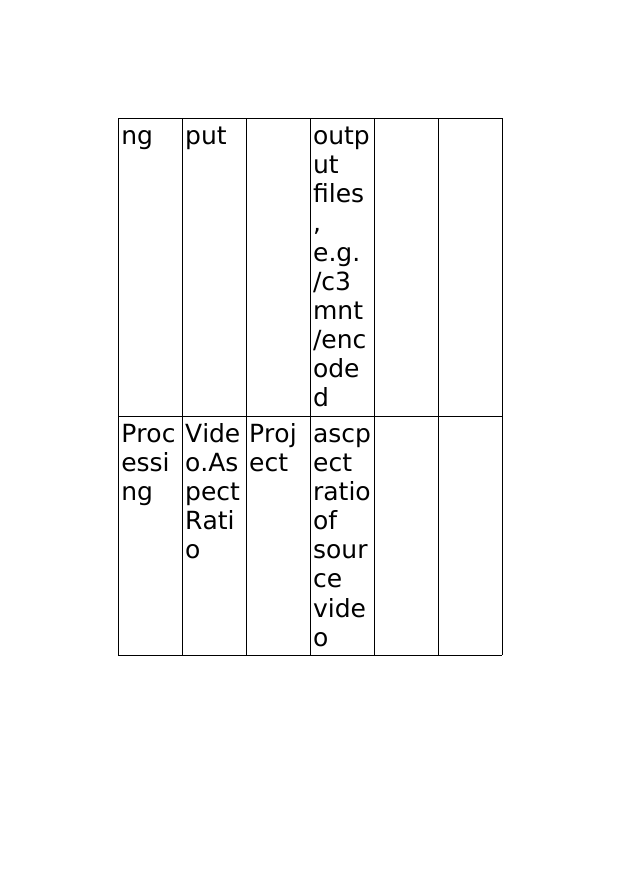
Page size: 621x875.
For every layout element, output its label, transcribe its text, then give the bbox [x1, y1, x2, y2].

table_cell ng [119, 119, 182, 416]
table_cell Project [247, 417, 310, 655]
table_cell [375, 417, 438, 655]
table_cell put [183, 119, 246, 416]
table_cell [247, 119, 310, 416]
table_cell output files, e.g. /c3mnt/encoded [311, 119, 374, 416]
table_cell [439, 417, 502, 655]
table_cell ascpect ratio of source video [311, 417, 374, 655]
table_cell Video.AspectRatio [183, 417, 246, 655]
table_cell [439, 119, 502, 416]
table_cell Processing [119, 417, 182, 655]
table_cell [375, 119, 438, 416]
